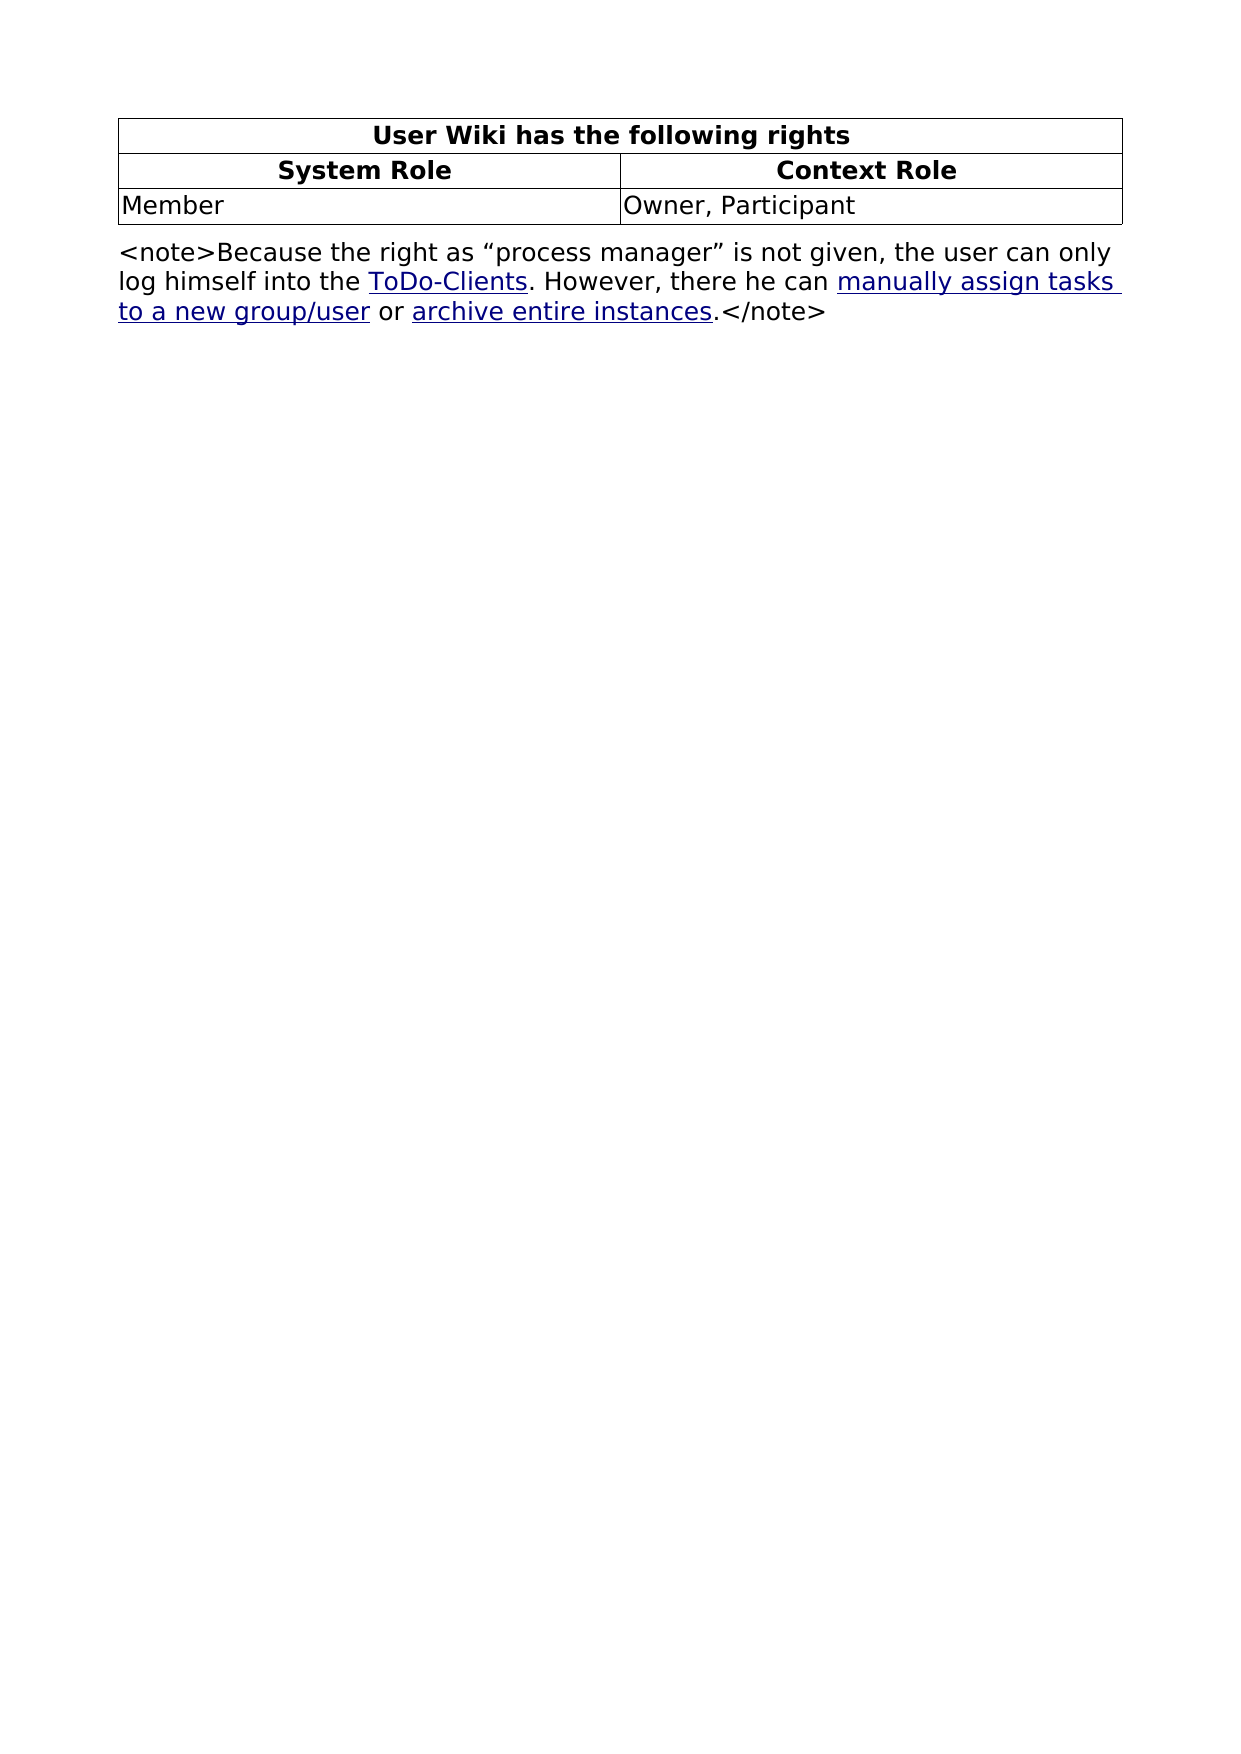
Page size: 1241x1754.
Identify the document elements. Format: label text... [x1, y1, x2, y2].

text <​note>​Because the right as “process manager” is not given, the user can only log himself into the ToDo-Clients. However, there he can manually assign tasks to a new group/user or archive entire instances.</​note>​ [118, 238, 1122, 326]
table_cell Context Role [621, 154, 1122, 188]
table_cell System Role [119, 154, 620, 188]
table_header User Wiki has the following rights ​ [119, 119, 1122, 153]
table_cell Owner, Participant [621, 189, 1122, 223]
table_cell Member [119, 189, 620, 223]
